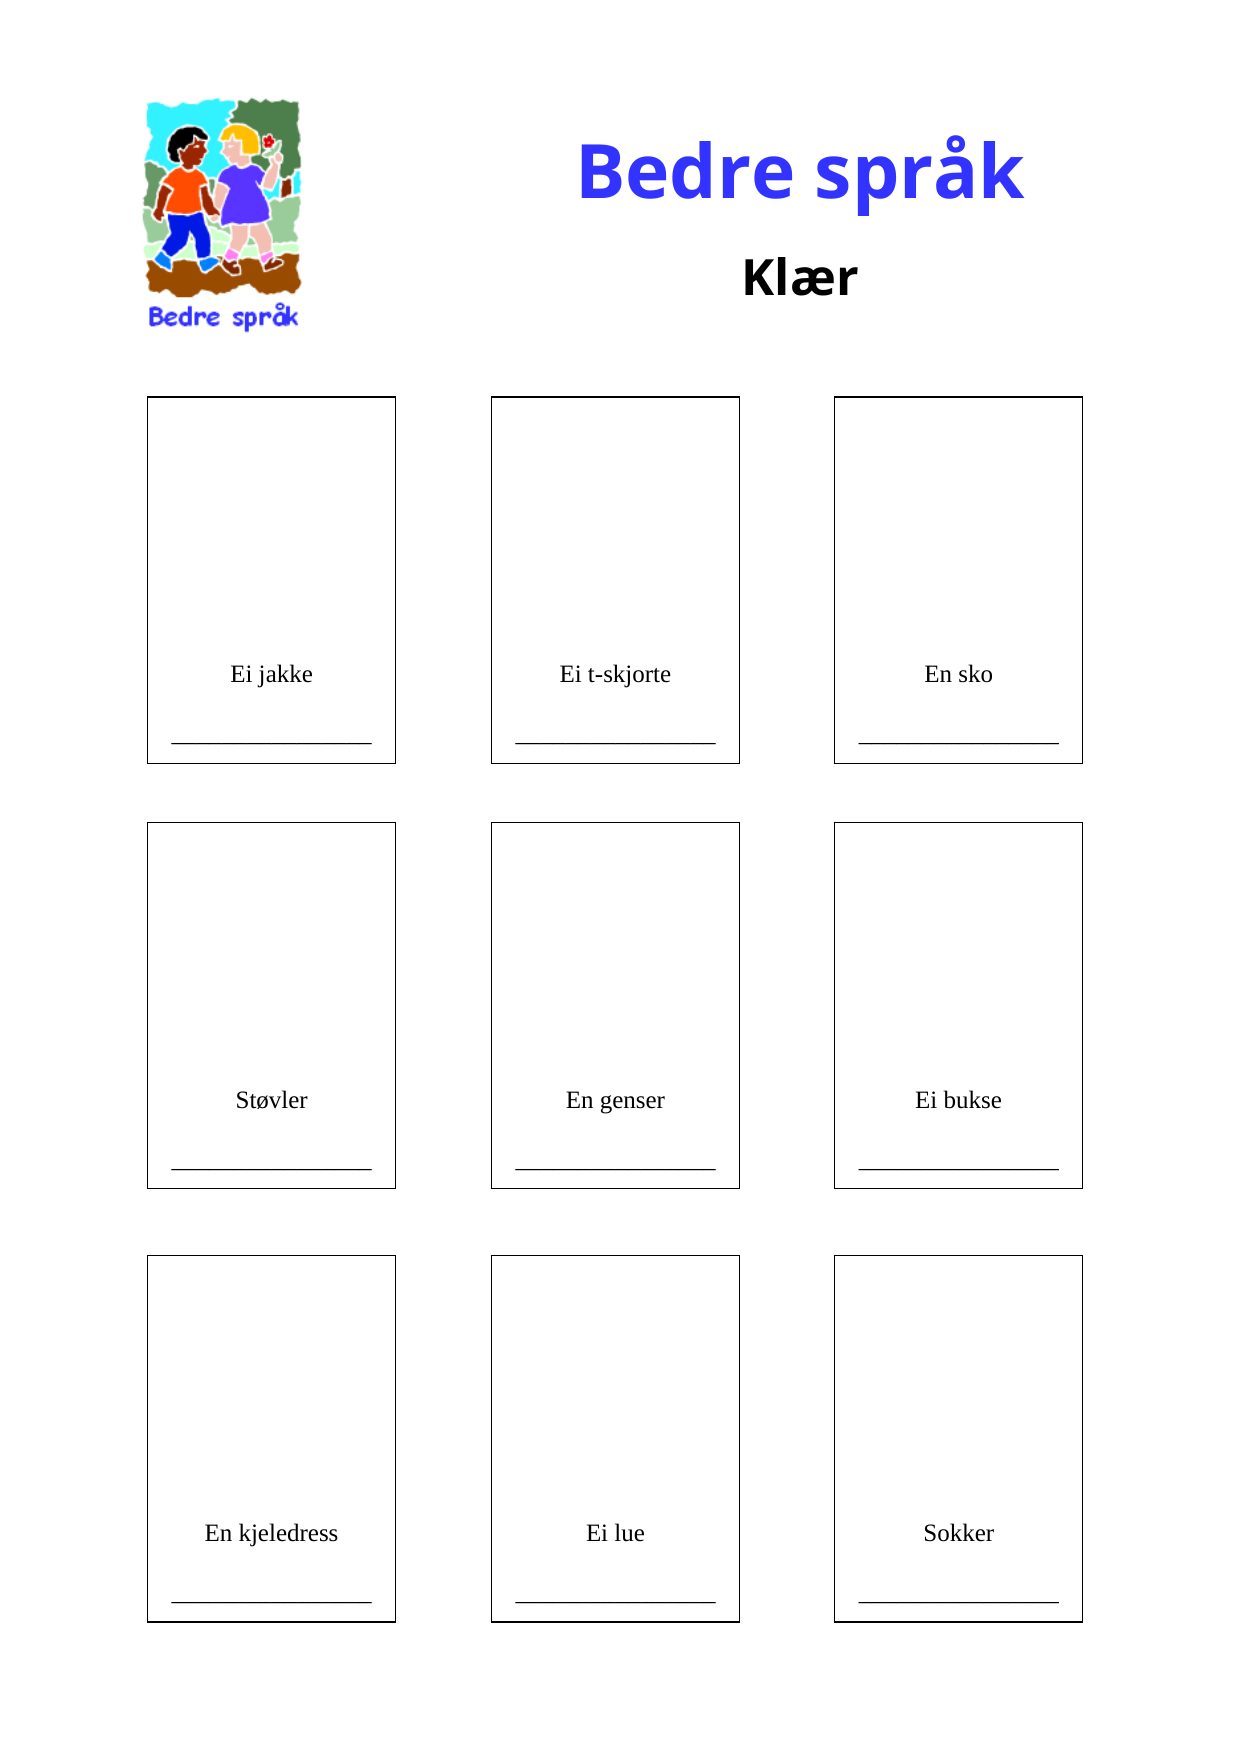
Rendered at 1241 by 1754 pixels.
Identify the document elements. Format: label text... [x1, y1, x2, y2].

table_cell En kjeledress [148, 1503, 395, 1562]
table_cell Ei jakke [148, 644, 395, 703]
table_header [740, 396, 834, 644]
table_cell ________________ [835, 1129, 1082, 1188]
table_header [148, 398, 395, 644]
table_cell ________________ [492, 704, 739, 762]
table_cell ________________ [148, 704, 395, 762]
table_cell [491, 1189, 739, 1255]
table_cell Klær [505, 242, 1095, 310]
table_cell [740, 763, 834, 822]
table_cell [396, 822, 491, 1069]
table_cell [148, 764, 395, 822]
table_header Bedre språk [505, 118, 1095, 242]
table_header [396, 396, 491, 644]
table_cell [148, 823, 395, 1069]
table_cell [396, 644, 491, 703]
table_cell [740, 1188, 834, 1255]
table_cell [396, 1255, 491, 1503]
table_cell En genser [492, 1070, 739, 1129]
table_cell [396, 704, 491, 762]
table_cell [740, 1255, 834, 1503]
table_cell ________________ [492, 1562, 739, 1621]
table_cell [148, 1256, 395, 1503]
table_cell [834, 1189, 1083, 1255]
table_cell [740, 704, 834, 762]
table_header [835, 398, 1082, 644]
table_cell [740, 644, 834, 703]
table_cell ________________ [835, 704, 1082, 762]
table_cell [740, 1129, 834, 1188]
table_cell [740, 1503, 834, 1562]
table_header [492, 398, 739, 644]
table_cell [740, 1070, 834, 1129]
table_cell [395, 763, 491, 822]
table_cell Ei t-skjorte [492, 644, 739, 703]
table_cell [492, 1256, 739, 1503]
table_cell [148, 1189, 395, 1255]
table_cell En sko [835, 644, 1082, 703]
table_cell [492, 823, 739, 1069]
table_cell ________________ [148, 1129, 395, 1188]
table_cell [396, 1562, 491, 1621]
table_cell ________________ [835, 1562, 1082, 1621]
table_cell [835, 1256, 1082, 1503]
table_cell [396, 1070, 491, 1129]
table_cell [396, 1503, 491, 1562]
table_cell [740, 1562, 834, 1621]
table_cell [834, 764, 1083, 822]
table_cell Ei lue [492, 1503, 739, 1562]
table_cell [395, 1188, 491, 1255]
table_cell Sokker [835, 1503, 1082, 1562]
table_cell Støvler [148, 1070, 395, 1129]
table_cell [491, 764, 739, 822]
table_cell [396, 1129, 491, 1188]
table_cell ________________ [148, 1562, 395, 1621]
table_cell Ei bukse [835, 1070, 1082, 1129]
table_cell ________________ [492, 1129, 739, 1188]
table_cell [835, 823, 1082, 1069]
table_cell [740, 822, 834, 1069]
